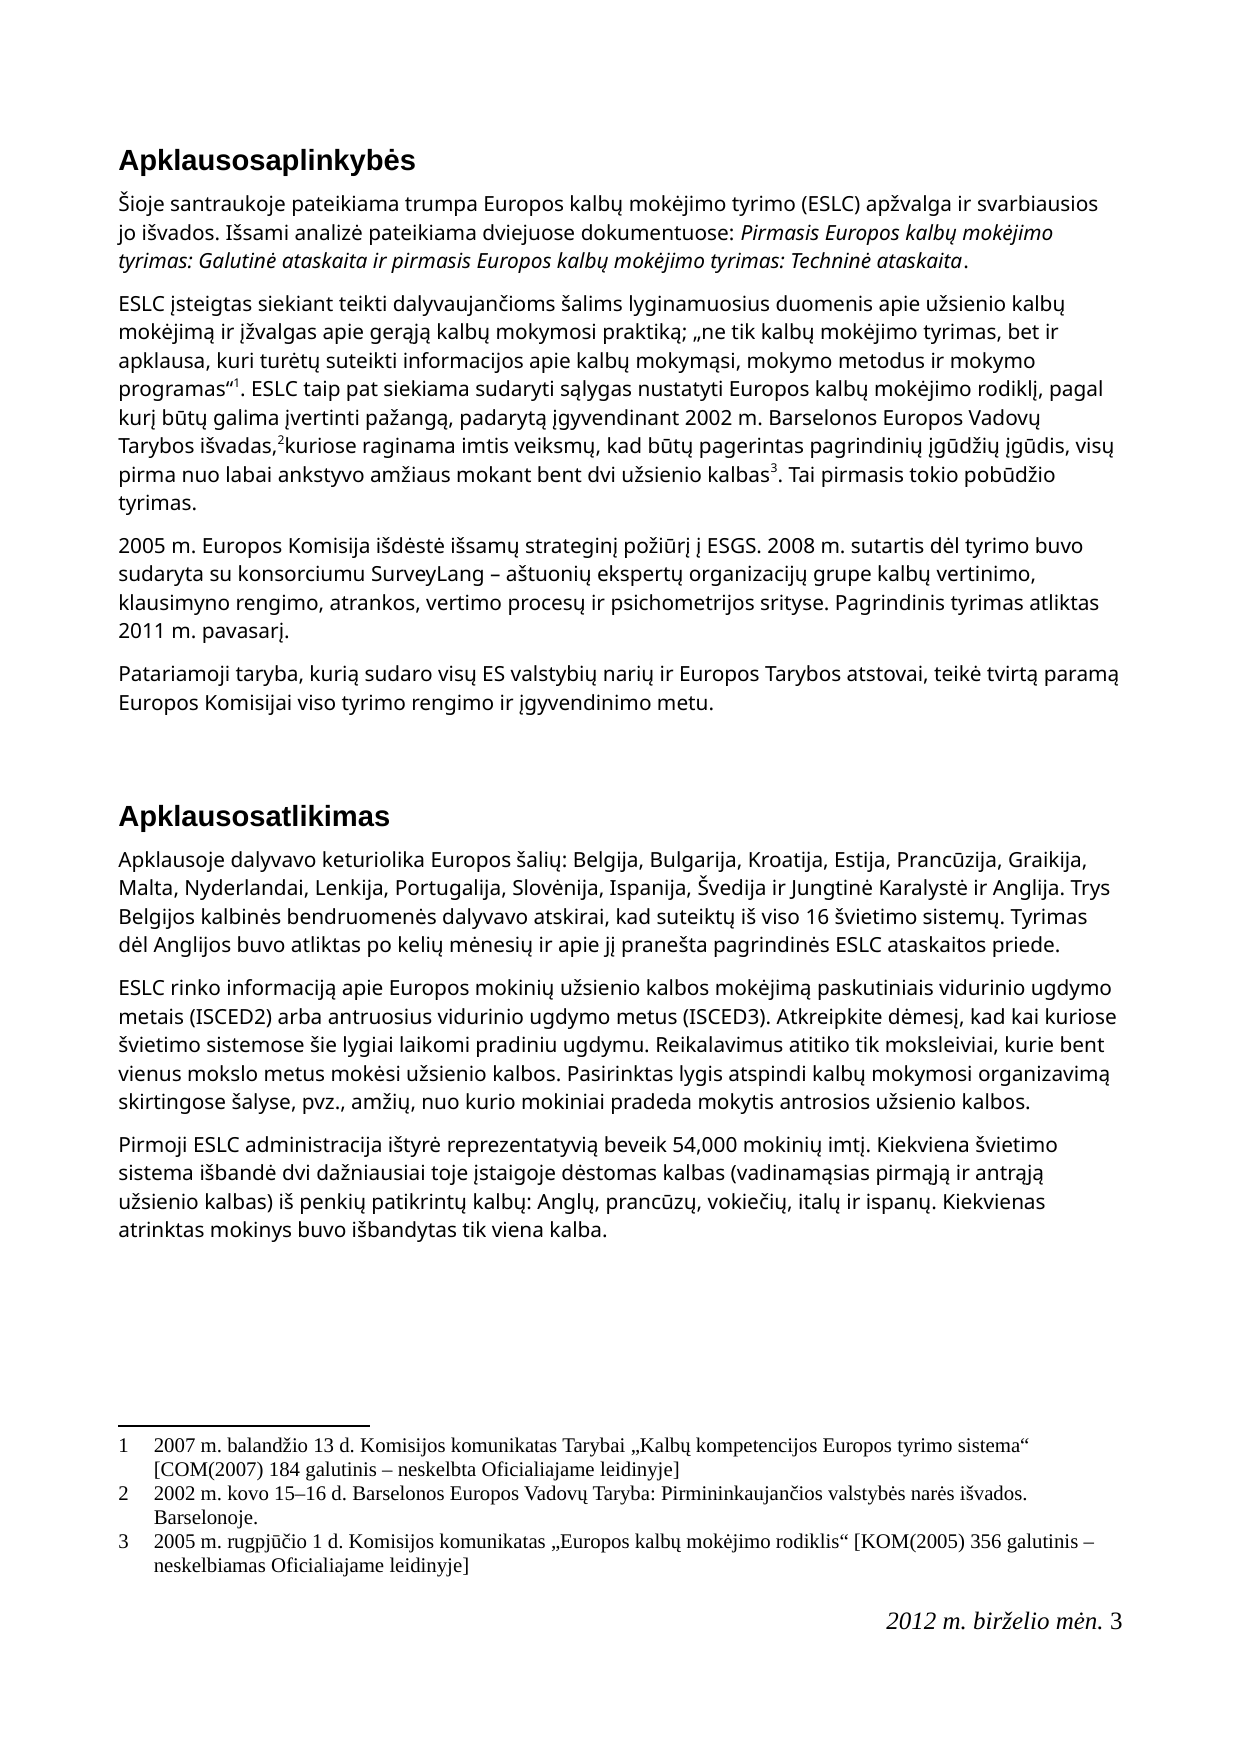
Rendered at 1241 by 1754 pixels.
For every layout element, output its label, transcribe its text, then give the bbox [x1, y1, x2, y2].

subtitle Apklausosaplinkybės [118, 143, 1122, 177]
text Pirmoji ESLC administracija ištyrė reprezentatyvią beveik 54,000 mokinių imtį. Kiekviena švietimo sistema išbandė dvi dažniausiai toje įstaigoje dėstomas kalbas (vadinamąsias pirmąją ir antrąją užsienio kalbas) iš penkių patikrintų kalbų: Anglų, prancūzų, vokiečių, italų ir ispanų. Kiekvienas atrinktas mokinys buvo išbandytas tik viena kalba. [118, 1130, 1122, 1244]
text 2005 m. Europos Komisija išdėstė išsamų strateginį požiūrį į ESGS. 2008 m. sutartis dėl tyrimo buvo sudaryta su konsorciumu SurveyLang – aštuonių ekspertų organizacijų grupe kalbų vertinimo, klausimyno rengimo, atrankos, vertimo procesų ir psichometrijos srityse. Pagrindinis tyrimas atliktas 2011 m. pavasarį. [118, 531, 1122, 645]
text Apklausoje dalyvavo keturiolika Europos šalių: Belgija, Bulgarija, Kroatija, Estija, Prancūzija, Graikija, Malta, Nyderlandai, Lenkija, Portugalija, Slovėnija, Ispanija, Švedija ir Jungtinė Karalystė ir Anglija. Trys Belgijos kalbinės bendruomenės dalyvavo atskirai, kad suteiktų iš viso 16 švietimo sistemų. Tyrimas dėl Anglijos buvo atliktas po kelių mėnesių ir apie jį pranešta pagrindinės ESLC ataskaitos priede. [118, 845, 1122, 959]
text ESLC įsteigtas siekiant teikti dalyvaujančioms šalims lyginamuosius duomenis apie užsienio kalbų mokėjimą ir įžvalgas apie gerąją kalbų mokymosi praktiką; „ne tik kalbų mokėjimo tyrimas, bet ir apklausa, kuri turėtų suteikti informacijos apie kalbų mokymąsi, mokymo metodus ir mokymo programas“. ESLC taip pat siekiama sudaryti sąlygas nustatyti Europos kalbų mokėjimo rodiklį, pagal kurį būtų galima įvertinti pažangą, padarytą įgyvendinant 2002 m. Barselonos Europos Vadovų Tarybos išvadas,kuriose raginama imtis veiksmų, kad būtų pagerintas pagrindinių įgūdžių įgūdis, visų pirma nuo labai ankstyvo amžiaus mokant bent dvi užsienio kalbas. Tai pirmasis tokio pobūdžio tyrimas. [118, 289, 1122, 517]
text 2005 m. rugpjūčio 1 d. Komisijos komunikatas „Europos kalbų mokėjimo rodiklis“ [KOM(2005) 356 galutinis – neskelbiamas Oficialiajame leidinyje] [118, 1529, 1122, 1577]
text Šioje santraukoje pateikiama trumpa Europos kalbų mokėjimo tyrimo (ESLC) apžvalga ir svarbiausios jo išvados. Išsami analizė pateikiama dviejuose dokumentuose: Pirmasis Europos kalbų mokėjimo tyrimas: Galutinė ataskaita ir pirmasis Europos kalbų mokėjimo tyrimas: Techninė ataskaita. [118, 189, 1122, 274]
text Patariamoji taryba, kurią sudaro visų ES valstybių narių ir Europos Tarybos atstovai, teikė tvirtą paramą Europos Komisijai viso tyrimo rengimo ir įgyvendinimo metu. [118, 659, 1122, 716]
text 2007 m. balandžio 13 d. Komisijos komunikatas Tarybai „Kalbų kompetencijos Europos tyrimo sistema“ [COM(2007) 184 galutinis – neskelbta Oficialiajame leidinyje] [118, 1432, 1122, 1481]
text ESLC rinko informaciją apie Europos mokinių užsienio kalbos mokėjimą paskutiniais vidurinio ugdymo metais (ISCED2) arba antruosius vidurinio ugdymo metus (ISCED3). Atkreipkite dėmesį, kad kai kuriose švietimo sistemose šie lygiai laikomi pradiniu ugdymu. Reikalavimus atitiko tik moksleiviai, kurie bent vienus mokslo metus mokėsi užsienio kalbos. Pasirinktas lygis atspindi kalbų mokymosi organizavimą skirtingose šalyse, pvz., amžių, nuo kurio mokiniai pradeda mokytis antrosios užsienio kalbos. [118, 973, 1122, 1116]
text 2002 m. kovo 15–16 d. Barselonos Europos Vadovų Taryba: Pirmininkaujančios valstybės narės išvados. Barselonoje. [118, 1481, 1122, 1529]
subtitle Apklausosatlikimas [118, 799, 1122, 832]
